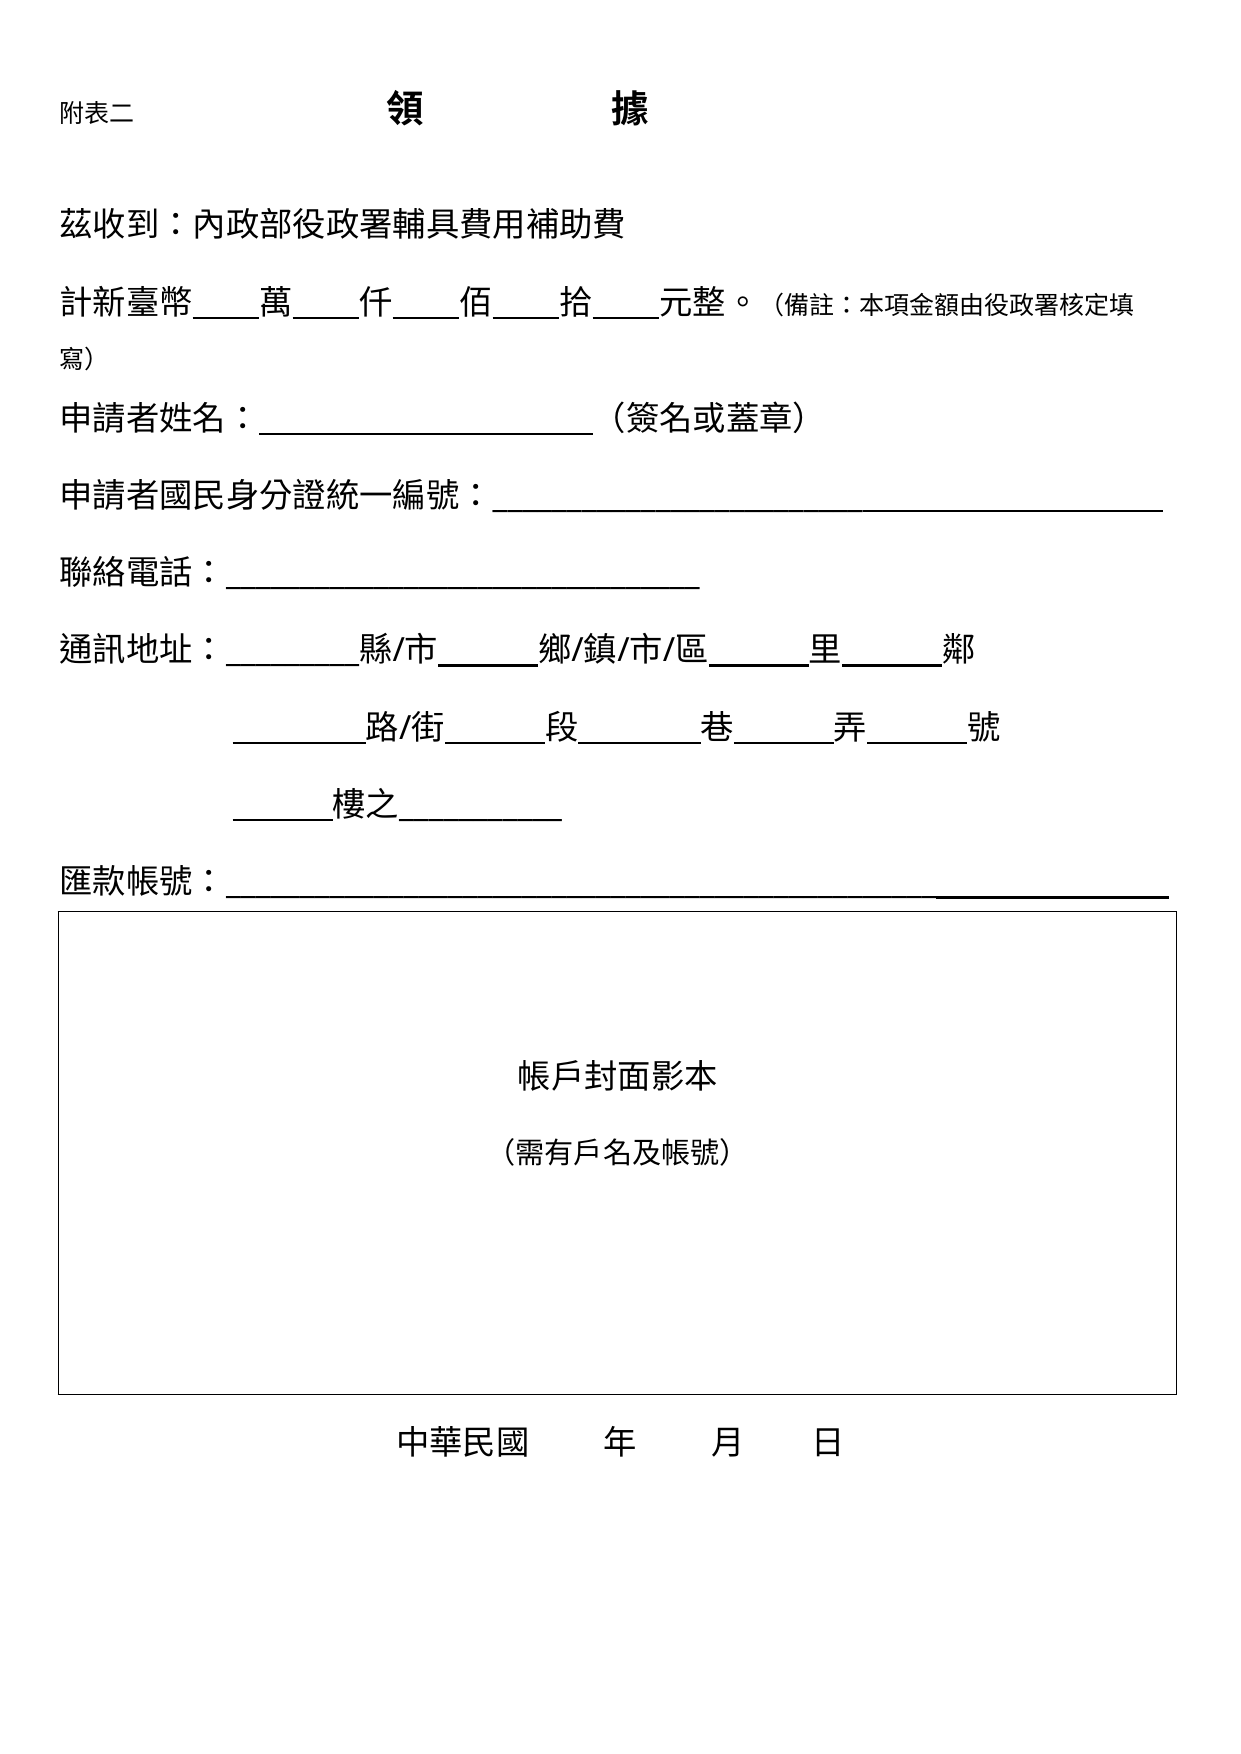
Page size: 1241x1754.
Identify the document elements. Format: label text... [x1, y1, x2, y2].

text 中華民國 年 月 日 [59, 1395, 1181, 1472]
table_header 帳戶封面影本 （需有戶名及帳號） [59, 912, 1176, 1394]
text 聯絡電話：________________________________ [59, 524, 1181, 602]
text 樓之___________ [59, 756, 1181, 834]
text 通訊地址：_________縣/市 鄉/鎮/市/區 里 鄰 [59, 602, 1181, 679]
text 計新臺幣 萬 仟 佰 拾 元整。（備註：本項金額由役政署核定填寫） [59, 254, 1181, 370]
text 申請者姓名： （簽名或蓋章） [59, 370, 1181, 447]
text 附表二 領 據 [59, 61, 1181, 138]
text 茲收到：內政部役政署輔具費用補助費 [59, 177, 1181, 254]
text 路/街 段 巷 弄 號 [59, 679, 1181, 756]
text 申請者國民身分證統一編號：_________________________ [59, 447, 1181, 524]
text 匯款帳號：________________________________________________ [59, 834, 1181, 911]
